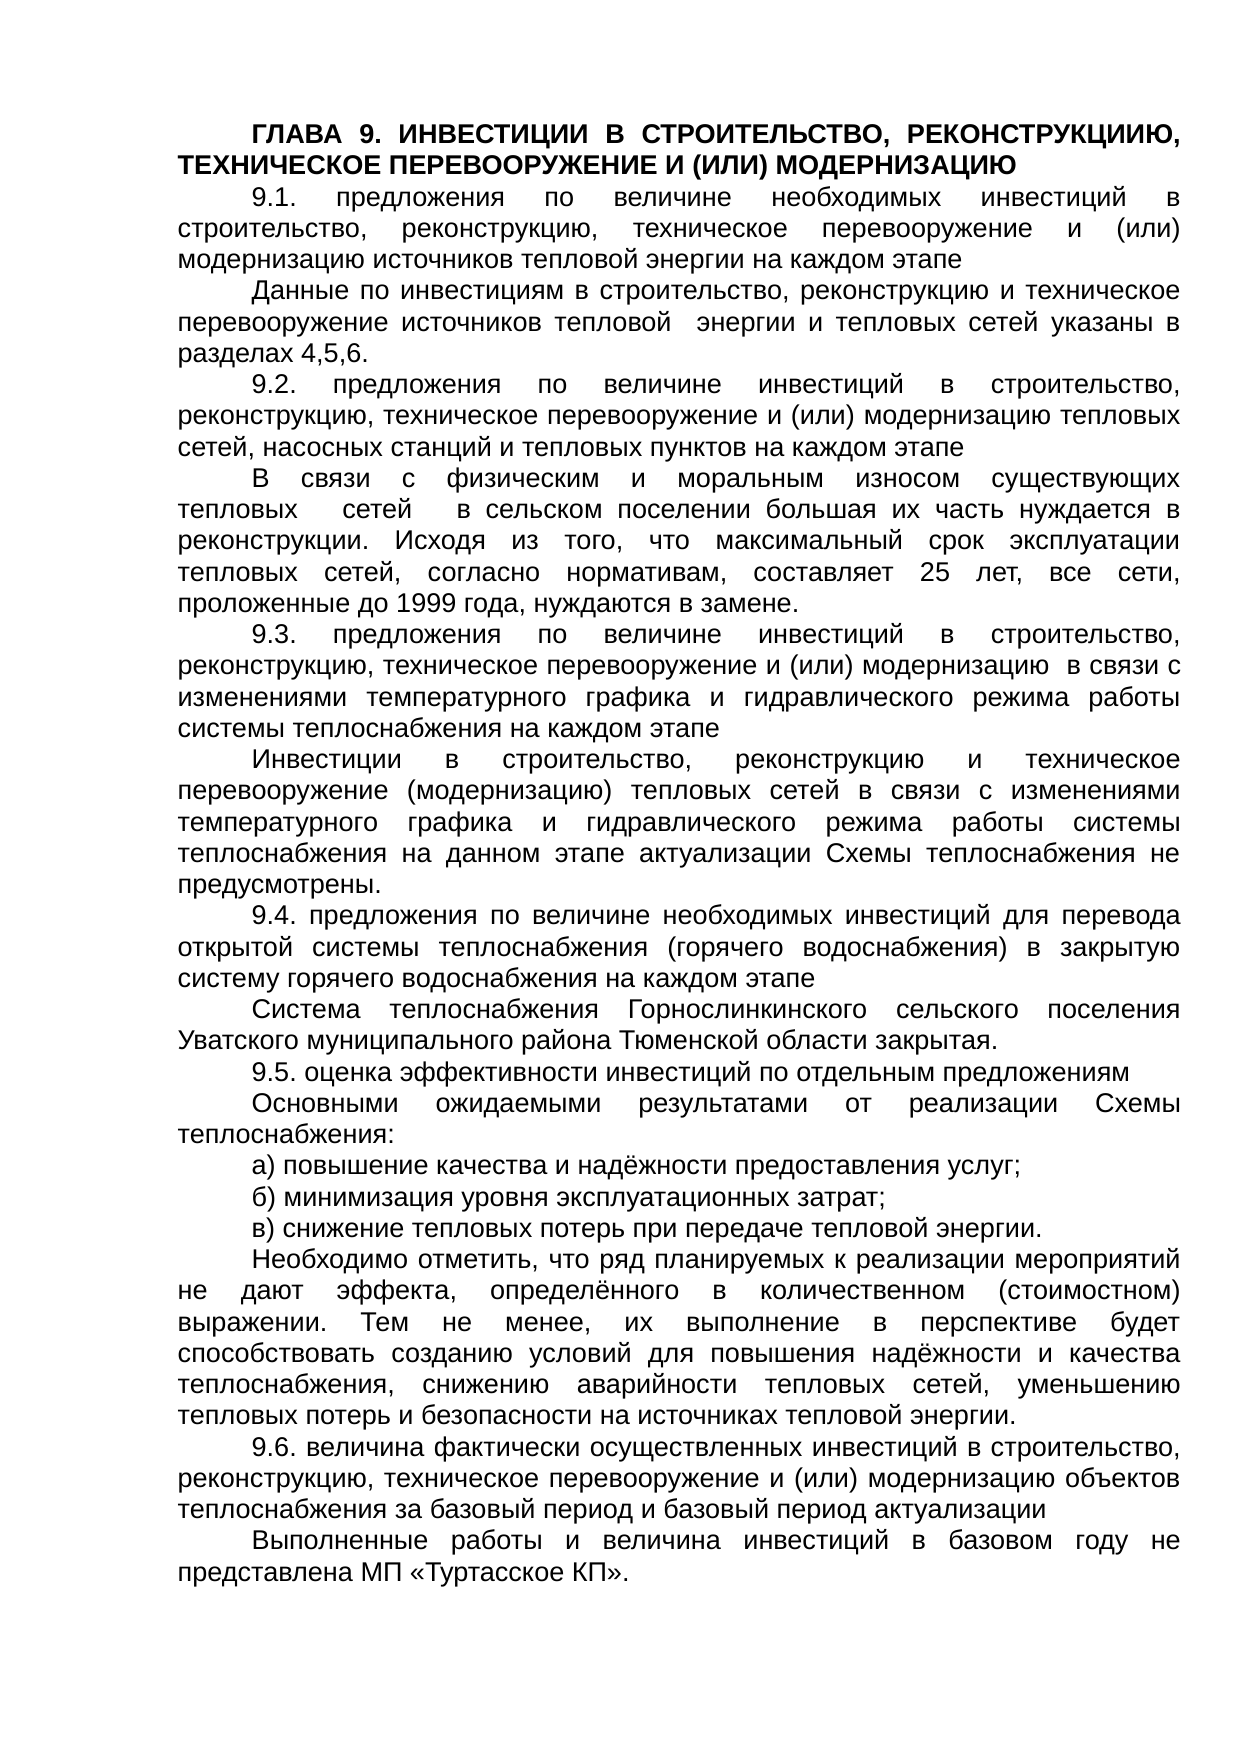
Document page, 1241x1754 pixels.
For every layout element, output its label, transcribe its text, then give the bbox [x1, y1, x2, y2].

text Инвестиции в строительство, реконструкцию и техническое перевооружение (модернизацию) тепловых сетей в связи с изменениями температурного графика и гидравлического режима работы системы теплоснабжения на данном этапе актуализации Схемы теплоснабжения не предусмотрены. [177, 743, 1181, 899]
subtitle 9.1. предложения по величине необходимых инвестиций в строительство, реконструкцию, техническое перевооружение и (или) модернизацию источников тепловой энергии на каждом этапе [177, 181, 1181, 274]
text Система теплоснабжения Горнослинкинского сельского поселения Уватского муниципального района Тюменской области закрытая. [177, 993, 1181, 1056]
text Выполненные работы и величина инвестиций в базовом году не представлена МП «Туртасское КП». [177, 1524, 1181, 1587]
subtitle ГЛАВА 9. ИНВЕСТИЦИИ В СТРОИТЕЛЬСТВО, РЕКОНСТРУКЦИИЮ, ТЕХНИЧЕСКОЕ ПЕРЕВООРУЖЕНИЕ И (ИЛИ) МОДЕРНИЗАЦИЮ [177, 118, 1181, 181]
text в) снижение тепловых потерь при передаче тепловой энергии. [177, 1212, 1181, 1243]
subtitle 9.4. предложения по величине необходимых инвестиций для перевода открытой системы теплоснабжения (горячего водоснабжения) в закрытую систему горячего водоснабжения на каждом этапе [177, 899, 1181, 993]
subtitle 9.6. величина фактически осуществленных инвестиций в строительство, реконструкцию, техническое перевооружение и (или) модернизацию объектов теплоснабжения за базовый период и базовый период актуализации [177, 1431, 1181, 1524]
text Данные по инвестициям в строительство, реконструкцию и техническое перевооружение источников тепловой энергии и тепловых сетей указаны в разделах 4,5,6. [177, 274, 1181, 368]
list В связи с физическим и моральным износом существующих тепловых сетей в сельском поселении большая их часть нуждается в реконструкции. Исходя из того, что максимальный срок эксплуатации тепловых сетей, согласно нормативам, составляет 25 лет, все сети, проложенные до 1999 года, нуждаются в замене. [177, 462, 1181, 618]
text Основными ожидаемыми результатами от реализации Схемы теплоснабжения: [177, 1087, 1181, 1149]
subtitle 9.5. оценка эффективности инвестиций по отдельным предложениям [177, 1056, 1181, 1087]
subtitle 9.2. предложения по величине инвестиций в строительство, реконструкцию, техническое перевооружение и (или) модернизацию тепловых сетей, насосных станций и тепловых пунктов на каждом этапе [177, 368, 1181, 462]
text а) повышение качества и надёжности предоставления услуг; [177, 1149, 1181, 1181]
subtitle 9.3. предложения по величине инвестиций в строительство, реконструкцию, техническое перевооружение и (или) модернизацию в связи с изменениями температурного графика и гидравлического режима работы системы теплоснабжения на каждом этапе [177, 618, 1181, 743]
text Необходимо отметить, что ряд планируемых к реализации мероприятий не дают эффекта, определённого в количественном (стоимостном) выражении. Тем не менее, их выполнение в перспективе будет способствовать созданию условий для повышения надёжности и качества теплоснабжения, снижению аварийности тепловых сетей, уменьшению тепловых потерь и безопасности на источниках тепловой энергии. [177, 1243, 1181, 1431]
text б) минимизация уровня эксплуатационных затрат; [177, 1181, 1181, 1212]
